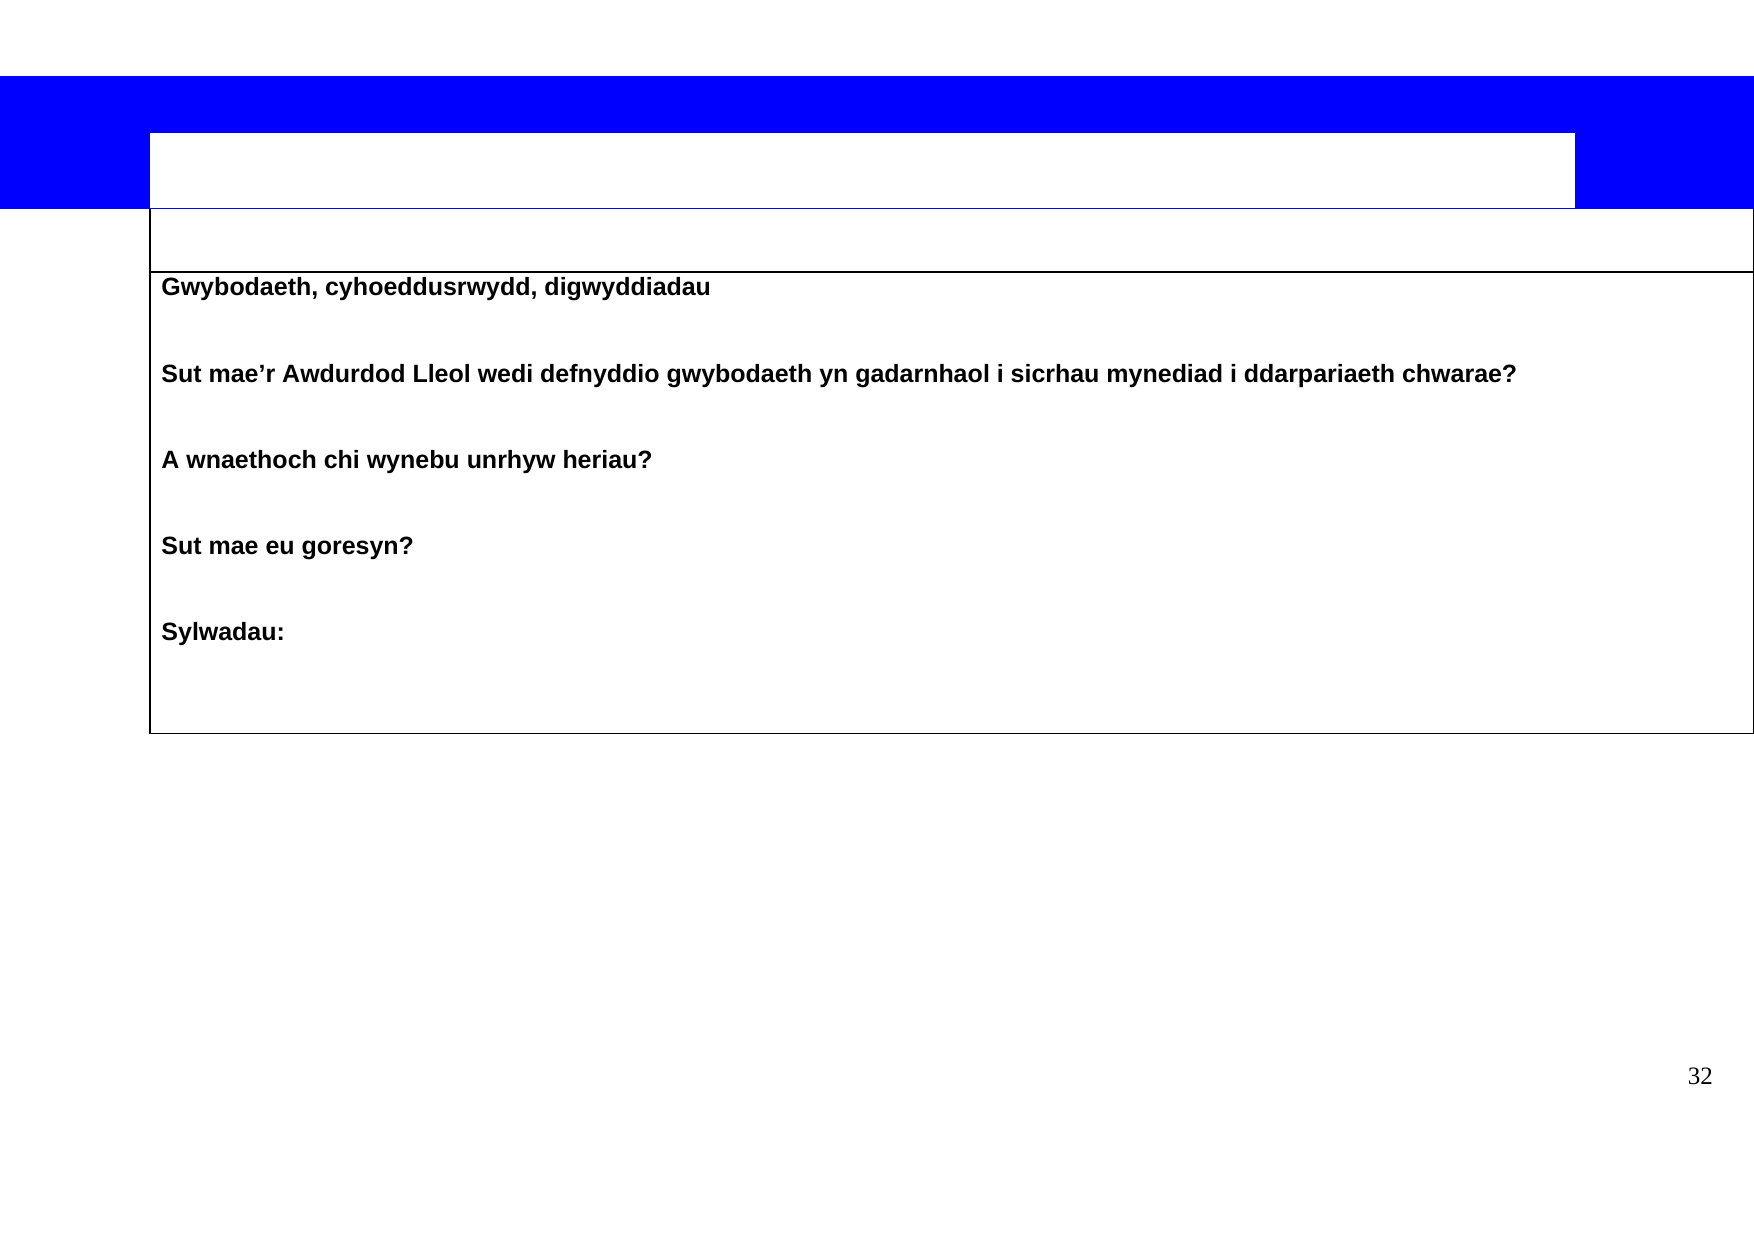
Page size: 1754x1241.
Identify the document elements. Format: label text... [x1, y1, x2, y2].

table_header Mynediad i le/darpariaeth Sut mae’r Awdurdod Lleol wedi sicrhau cydweithio er mwyn sicrhau y gall plant symud o amgylch eu cymunedau er mwyn cynyddu eu gallu i fanteisio ar gyfleoedd chwarae? A wnaethoch chi wynebu unrhyw heriau? Sut mae eu goresyn? Sylwadau: [151, 209, 1753, 271]
table_cell Gwybodaeth, cyhoeddusrwydd, digwyddiadau Sut mae’r Awdurdod Lleol wedi defnyddio gwybodaeth yn gadarnhaol i sicrhau mynediad i ddarpariaeth chwarae? A wnaethoch chi wynebu unrhyw heriau? Sut mae eu goresyn? Sylwadau: [151, 273, 1753, 732]
